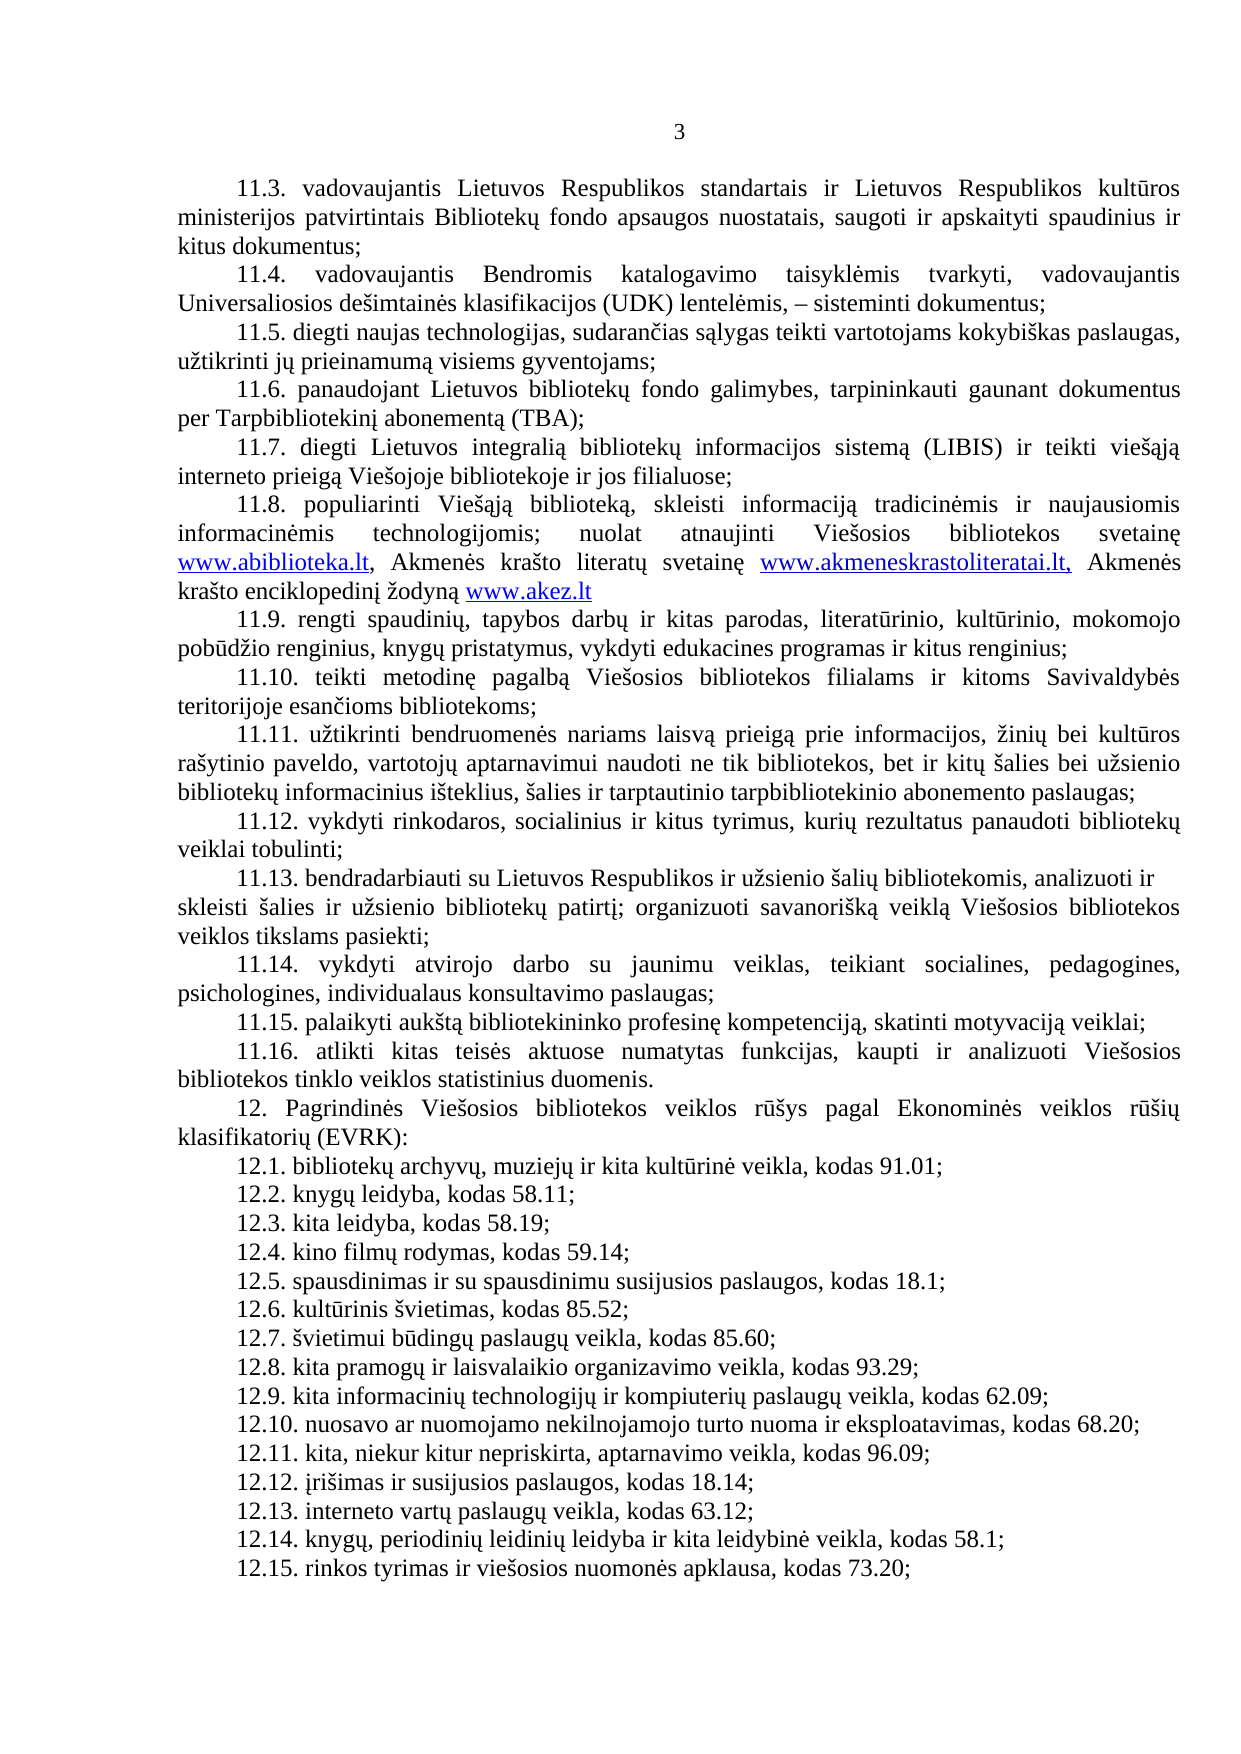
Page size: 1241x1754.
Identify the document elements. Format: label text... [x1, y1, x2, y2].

text 12.12. įrišimas ir susijusios paslaugos, kodas 18.14; [177, 1467, 1181, 1496]
text 12.4. kino filmų rodymas, kodas 59.14; [177, 1237, 1181, 1266]
text 11.4. vadovaujantis Bendromis katalogavimo taisyklėmis tvarkyti, vadovaujantis Universaliosios dešimtainės klasifikacijos (UDK) lentelėmis, – sisteminti dokumentus; [177, 259, 1181, 317]
text 11.16. atlikti kitas teisės aktuose numatytas funkcijas, kaupti ir analizuoti Viešosios bibliotekos tinklo veiklos statistinius duomenis. [177, 1036, 1181, 1093]
text 11.9. rengti spaudinių, tapybos darbų ir kitas parodas, literatūrinio, kultūrinio, mokomojo pobūdžio renginius, knygų pristatymus, vykdyti edukacines programas ir kitus renginius; [177, 604, 1181, 662]
text 11.10. teikti metodinę pagalbą Viešosios bibliotekos filialams ir kitoms Savivaldybės teritorijoje esančioms bibliotekoms; [177, 662, 1181, 719]
text 12.5. spausdinimas ir su spausdinimu susijusios paslaugos, kodas 18.1; [177, 1266, 1181, 1294]
text 11.12. vykdyti rinkodaros, socialinius ir kitus tyrimus, kurių rezultatus panaudoti bibliotekų veiklai tobulinti; [177, 806, 1181, 863]
text 12.10. nuosavo ar nuomojamo nekilnojamojo turto nuoma ir eksploatavimas, kodas 68.20; [177, 1409, 1181, 1438]
text 11.11. užtikrinti bendruomenės nariams laisvą prieigą prie informacijos, žinių bei kultūros rašytinio paveldo, vartotojų aptarnavimui naudoti ne tik bibliotekos, bet ir kitų šalies bei užsienio bibliotekų informacinius išteklius, šalies ir tarptautinio tarpbibliotekinio abonemento paslaugas; [177, 719, 1181, 806]
text 11.8. populiarinti Viešąją biblioteką, skleisti informaciją tradicinėmis ir naujausiomis informacinėmis technologijomis; nuolat atnaujinti Viešosios bibliotekos svetainę www.abiblioteka.lt, Akmenės krašto literatų svetainę www.akmeneskrastoliteratai.lt, Akmenės krašto enciklopedinį žodyną www.akez.lt [177, 489, 1181, 604]
text 12.1. bibliotekų archyvų, muziejų ir kita kultūrinė veikla, kodas 91.01; [177, 1151, 1181, 1179]
text 12.13. interneto vartų paslaugų veikla, kodas 63.12; [177, 1496, 1181, 1524]
text 12.6. kultūrinis švietimas, kodas 85.52; [177, 1294, 1181, 1323]
text 12.7. švietimui būdingų paslaugų veikla, kodas 85.60; [177, 1323, 1181, 1352]
text 11.3. vadovaujantis Lietuvos Respublikos standartais ir Lietuvos Respublikos kultūros ministerijos patvirtintais Bibliotekų fondo apsaugos nuostatais, saugoti ir apskaityti spaudinius ir kitus dokumentus; [177, 173, 1181, 259]
text 12.15. rinkos tyrimas ir viešosios nuomonės apklausa, kodas 73.20; [177, 1553, 1181, 1582]
text 12.2. knygų leidyba, kodas 58.11; [177, 1179, 1181, 1208]
text 11.6. panaudojant Lietuvos bibliotekų fondo galimybes, tarpininkauti gaunant dokumentus per Tarpbibliotekinį abonementą (TBA); [177, 374, 1181, 432]
text 12.14. knygų, periodinių leidinių leidyba ir kita leidybinė veikla, kodas 58.1; [177, 1524, 1181, 1553]
text 11.15. palaikyti aukštą bibliotekininko profesinę kompetenciją, skatinti motyvaciją veiklai; [177, 1007, 1181, 1036]
text 12.9. kita informacinių technologijų ir kompiuterių paslaugų veikla, kodas 62.09; [177, 1381, 1181, 1409]
text 12. Pagrindinės Viešosios bibliotekos veiklos rūšys pagal Ekonominės veiklos rūšių klasifikatorių (EVRK): [177, 1093, 1181, 1151]
text 11.14. vykdyti atvirojo darbo su jaunimu veiklas, teikiant socialines, pedagogines, psichologines, individualaus konsultavimo paslaugas; [177, 949, 1181, 1007]
text 11.5. diegti naujas technologijas, sudarančias sąlygas teikti vartotojams kokybiškas paslaugas, užtikrinti jų prieinamumą visiems gyventojams; [177, 317, 1181, 374]
text 12.11. kita, niekur kitur nepriskirta, aptarnavimo veikla, kodas 96.09; [177, 1438, 1181, 1467]
text 12.3. kita leidyba, kodas 58.19; [177, 1208, 1181, 1237]
text 12.8. kita pramogų ir laisvalaikio organizavimo veikla, kodas 93.29; [177, 1352, 1181, 1381]
text skleisti šalies ir užsienio bibliotekų patirtį; organizuoti savanorišką veiklą Viešosios bibliotekos veiklos tikslams pasiekti; [177, 892, 1181, 949]
text 11.7. diegti Lietuvos integralią bibliotekų informacijos sistemą (LIBIS) ir teikti viešąją interneto prieigą Viešojoje bibliotekoje ir jos filialuose; [177, 432, 1181, 489]
text 11.13. bendradarbiauti su Lietuvos Respublikos ir užsienio šalių bibliotekomis, analizuoti ir [177, 863, 1181, 892]
